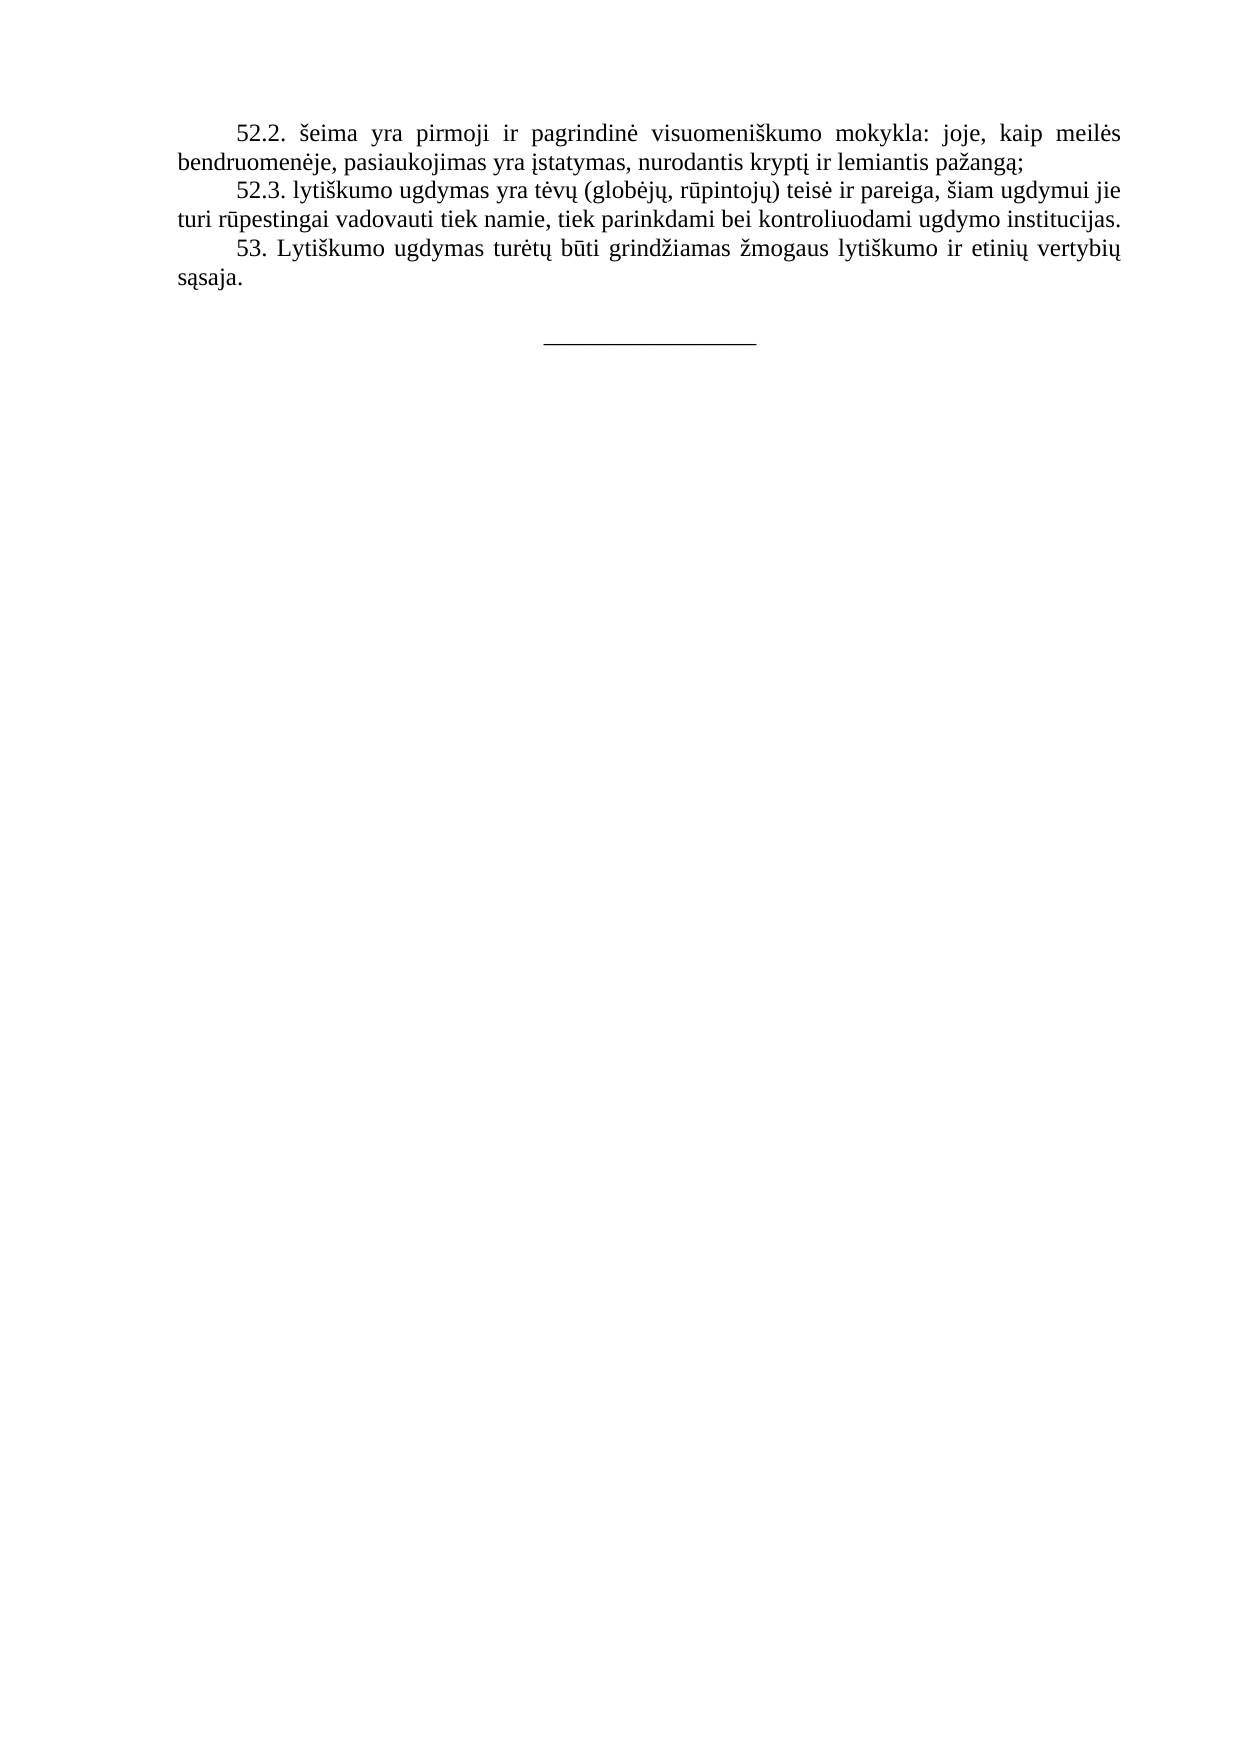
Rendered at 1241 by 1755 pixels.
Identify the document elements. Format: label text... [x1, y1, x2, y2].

text 53. Lytiškumo ugdymas turėtų būti grindžiamas žmogaus lytiškumo ir etinių vertybių sąsaja. [177, 233, 1122, 291]
text _________________ [177, 319, 1122, 348]
text 52.2. šeima yra pirmoji ir pagrindinė visuomeniškumo mokykla: joje, kaip meilės bendruomenėje, pasiaukojimas yra įstatymas, nurodantis kryptį ir lemiantis pažangą; [177, 118, 1122, 176]
text 52.3. lytiškumo ugdymas yra tėvų (globėjų, rūpintojų) teisė ir pareiga, šiam ugdymui jie turi rūpestingai vadovauti tiek namie, tiek parinkdami bei kontroliuodami ugdymo institucijas. [177, 176, 1122, 233]
